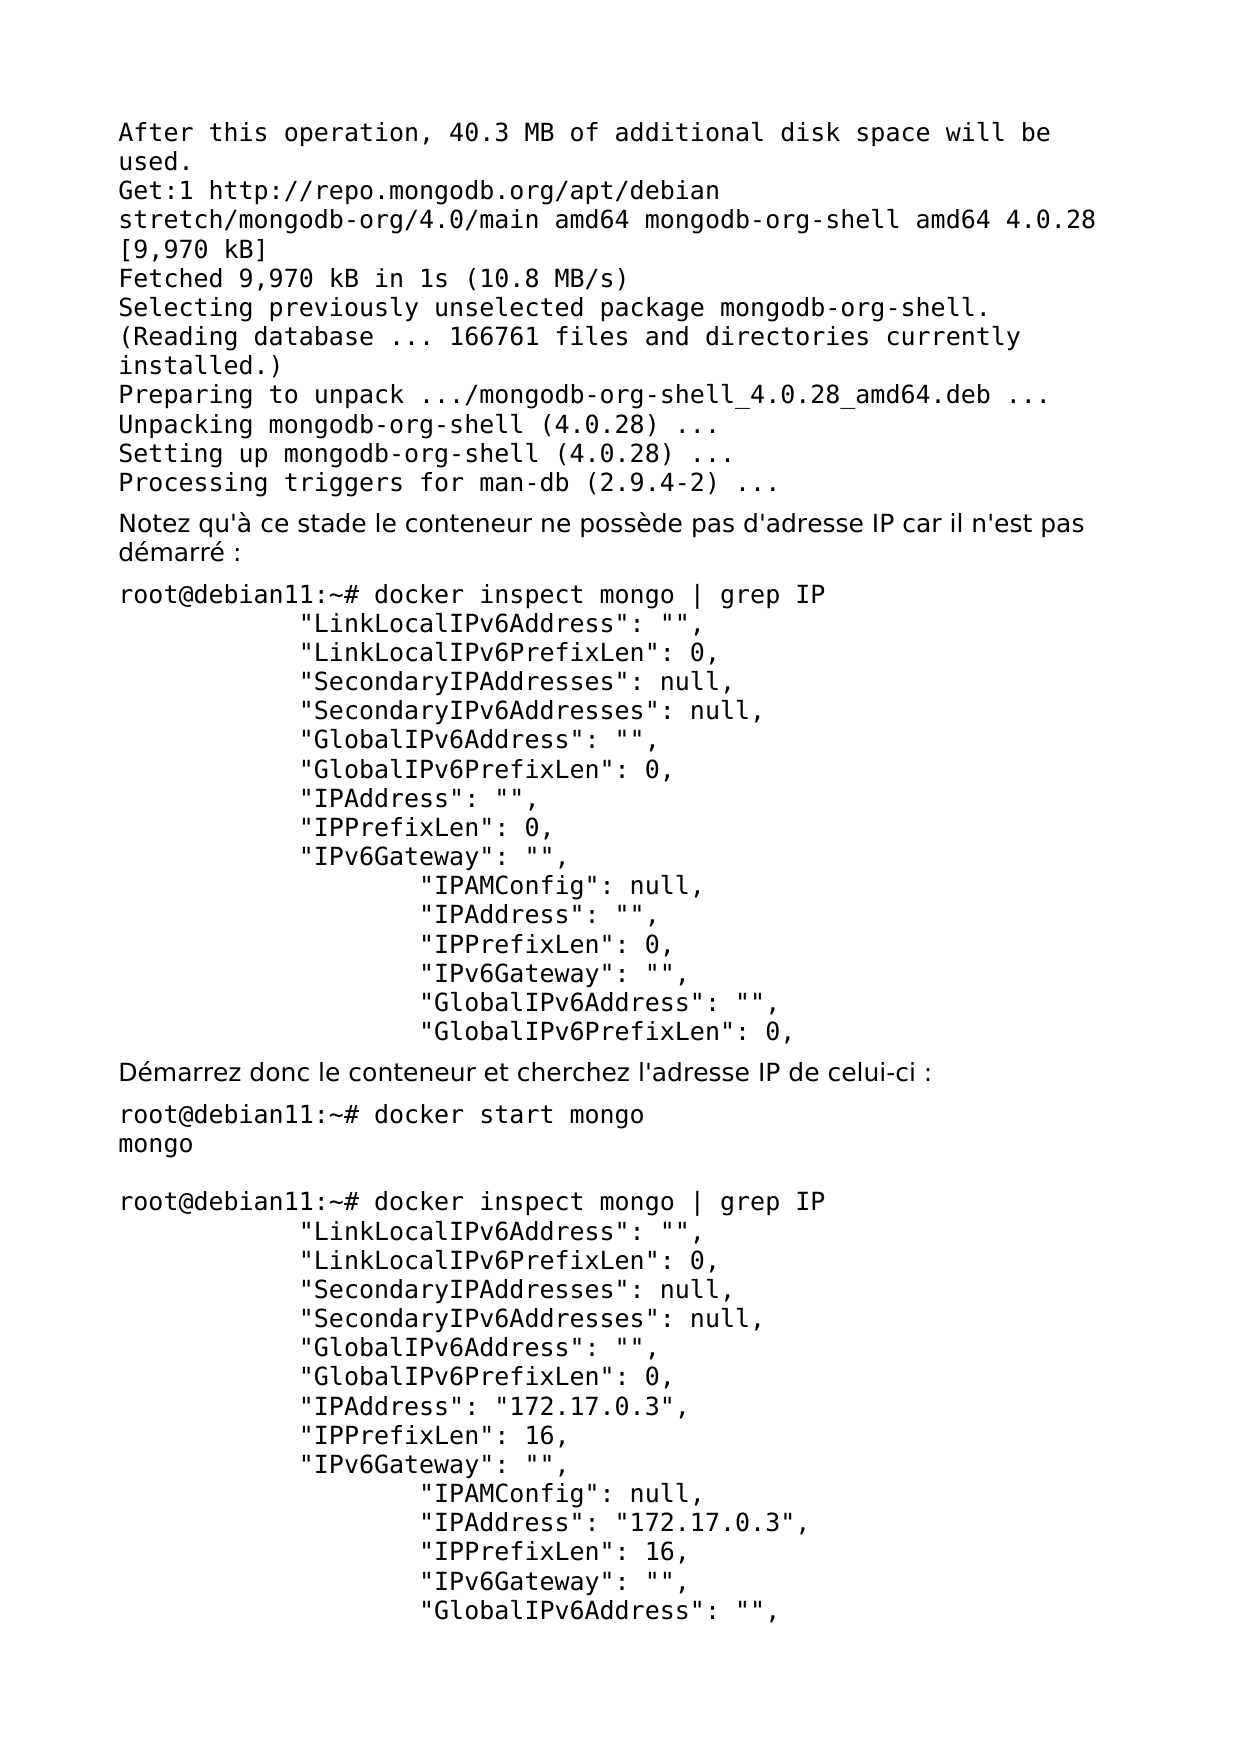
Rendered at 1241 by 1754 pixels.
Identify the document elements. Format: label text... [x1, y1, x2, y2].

text Notez qu'à ce stade le conteneur ne possède pas d'adresse IP car il n'est pas démarré : [118, 509, 1122, 567]
text Démarrez donc le conteneur et cherchez l'adresse IP de celui-ci : [118, 1058, 1122, 1087]
text root@debian11:~# docker start mongo mongo root@debian11:~# docker inspect mongo | grep IP "LinkLocalIPv6Address": "", "LinkLocalIPv6PrefixLen": 0, "SecondaryIPAddresses": null, "SecondaryIPv6Addresses": null, "GlobalIPv6Address": "", "GlobalIPv6PrefixLen": 0, "IPAddress": "172.17.0.3", "IPPrefixLen": 16, "IPv6Gateway": "", "IPAMConfig": null, "IPAddress": "172.17.0.3", "IPPrefixLen": 16, "IPv6Gateway": "", "GlobalIPv6Address": "", [118, 1100, 1122, 1625]
text root@debian11:~# docker inspect mongo | grep IP "LinkLocalIPv6Address": "", "LinkLocalIPv6PrefixLen": 0, "SecondaryIPAddresses": null, "SecondaryIPv6Addresses": null, "GlobalIPv6Address": "", "GlobalIPv6PrefixLen": 0, "IPAddress": "", "IPPrefixLen": 0, "IPv6Gateway": "", "IPAMConfig": null, "IPAddress": "", "IPPrefixLen": 0, "IPv6Gateway": "", "GlobalIPv6Address": "", "GlobalIPv6PrefixLen": 0, [118, 580, 1122, 1047]
text After this operation, 40.3 MB of additional disk space will be used. Get:1 http://repo.mongodb.org/apt/debian stretch/mongodb-org/4.0/main amd64 mongodb-org-shell amd64 4.0.28 [9,970 kB] Fetched 9,970 kB in 1s (10.8 MB/s) Selecting previously unselected package mongodb-org-shell. (Reading database ... 166761 files and directories currently installed.) Preparing to unpack .../mongodb-org-shell_4.0.28_amd64.deb ... Unpacking mongodb-org-shell (4.0.28) ... Setting up mongodb-org-shell (4.0.28) ... Processing triggers for man-db (2.9.4-2) ... [118, 118, 1122, 497]
